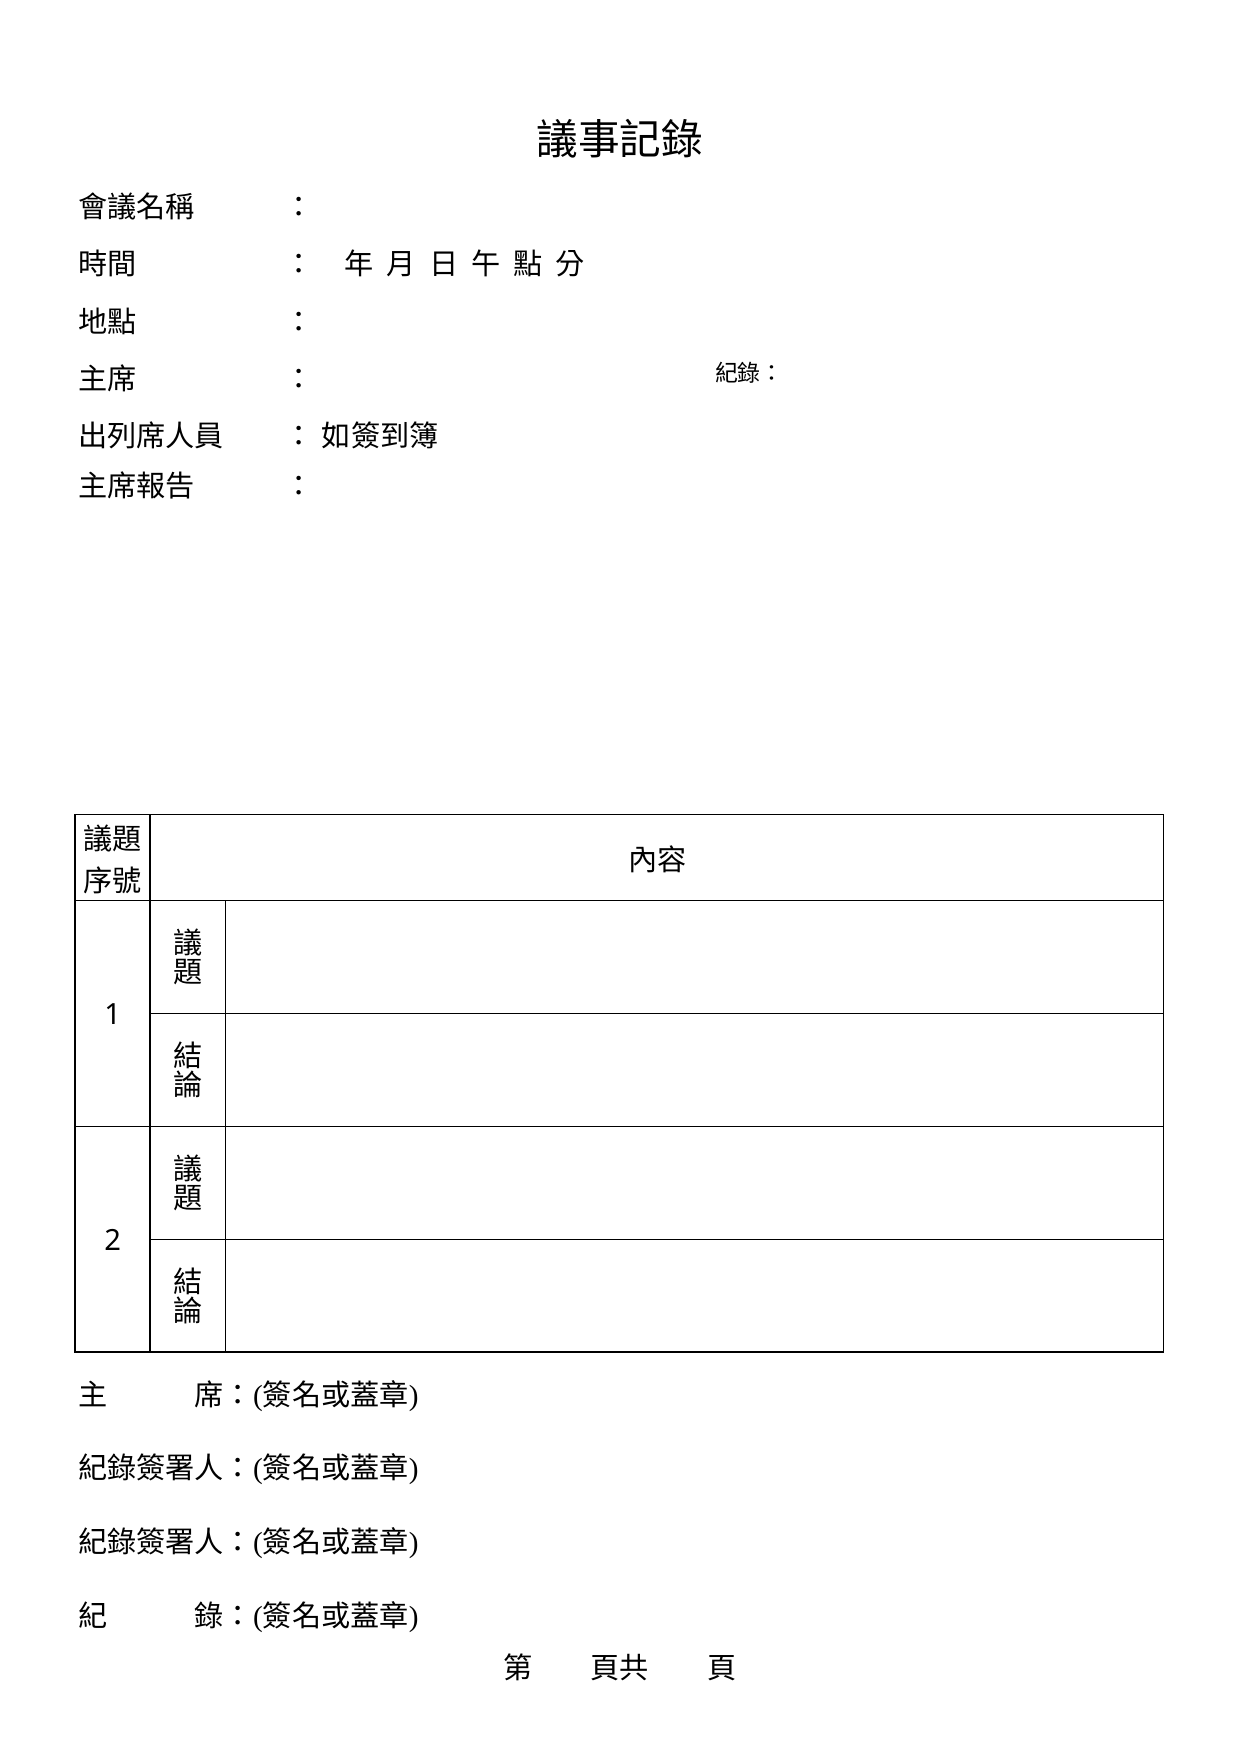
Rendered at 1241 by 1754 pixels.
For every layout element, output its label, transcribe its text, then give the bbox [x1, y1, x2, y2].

table_cell 內容 [151, 815, 1163, 900]
table_cell [226, 1127, 1163, 1238]
table_cell ： [281, 298, 319, 355]
table_cell 議題 序號 [76, 815, 149, 900]
table_cell [75, 580, 281, 697]
table_cell [226, 901, 1163, 1013]
table_header 議事記錄 [75, 89, 1164, 184]
table_cell [319, 184, 1164, 241]
table_cell [319, 697, 1164, 814]
table_cell 會議名稱 [75, 184, 281, 241]
table_cell 出列席人員 [75, 413, 281, 463]
table_cell ： [281, 413, 319, 463]
table_cell 議題 [151, 901, 225, 1013]
table_cell 地點 [75, 298, 281, 355]
table_cell ： [281, 355, 319, 412]
table_cell 結論 [151, 1014, 225, 1126]
table_cell [319, 463, 1164, 580]
table_cell 第 頁共 頁 [75, 1635, 1164, 1687]
table_cell [319, 580, 1164, 697]
table_cell 2 [76, 1127, 149, 1351]
table_cell 如簽到簿 [319, 413, 1164, 463]
table_cell [319, 355, 712, 412]
table_cell [319, 298, 1164, 355]
table_cell 時間 [75, 241, 281, 298]
table_cell 議題 [151, 1127, 225, 1238]
table_cell [281, 580, 319, 697]
table_cell 紀錄： [712, 355, 1164, 412]
table_cell [281, 697, 319, 814]
table_cell 主席 [75, 355, 281, 412]
table_cell 主 席：(簽名或蓋章) 紀錄簽署人：(簽名或蓋章) 紀錄簽署人：(簽名或蓋章) 紀 錄：(簽名或蓋章) [75, 1353, 1164, 1635]
table_cell 主席報告 [75, 463, 281, 580]
table_cell ： [281, 184, 319, 241]
table_cell [226, 1240, 1163, 1351]
table_cell ： [281, 463, 319, 580]
table_cell 年 月 日 午 點 分 [319, 241, 1164, 298]
table_cell 1 [76, 901, 149, 1126]
table_cell [226, 1014, 1163, 1126]
table_cell ： [281, 241, 319, 298]
table_cell [75, 697, 281, 814]
table_cell 結論 [151, 1240, 225, 1351]
